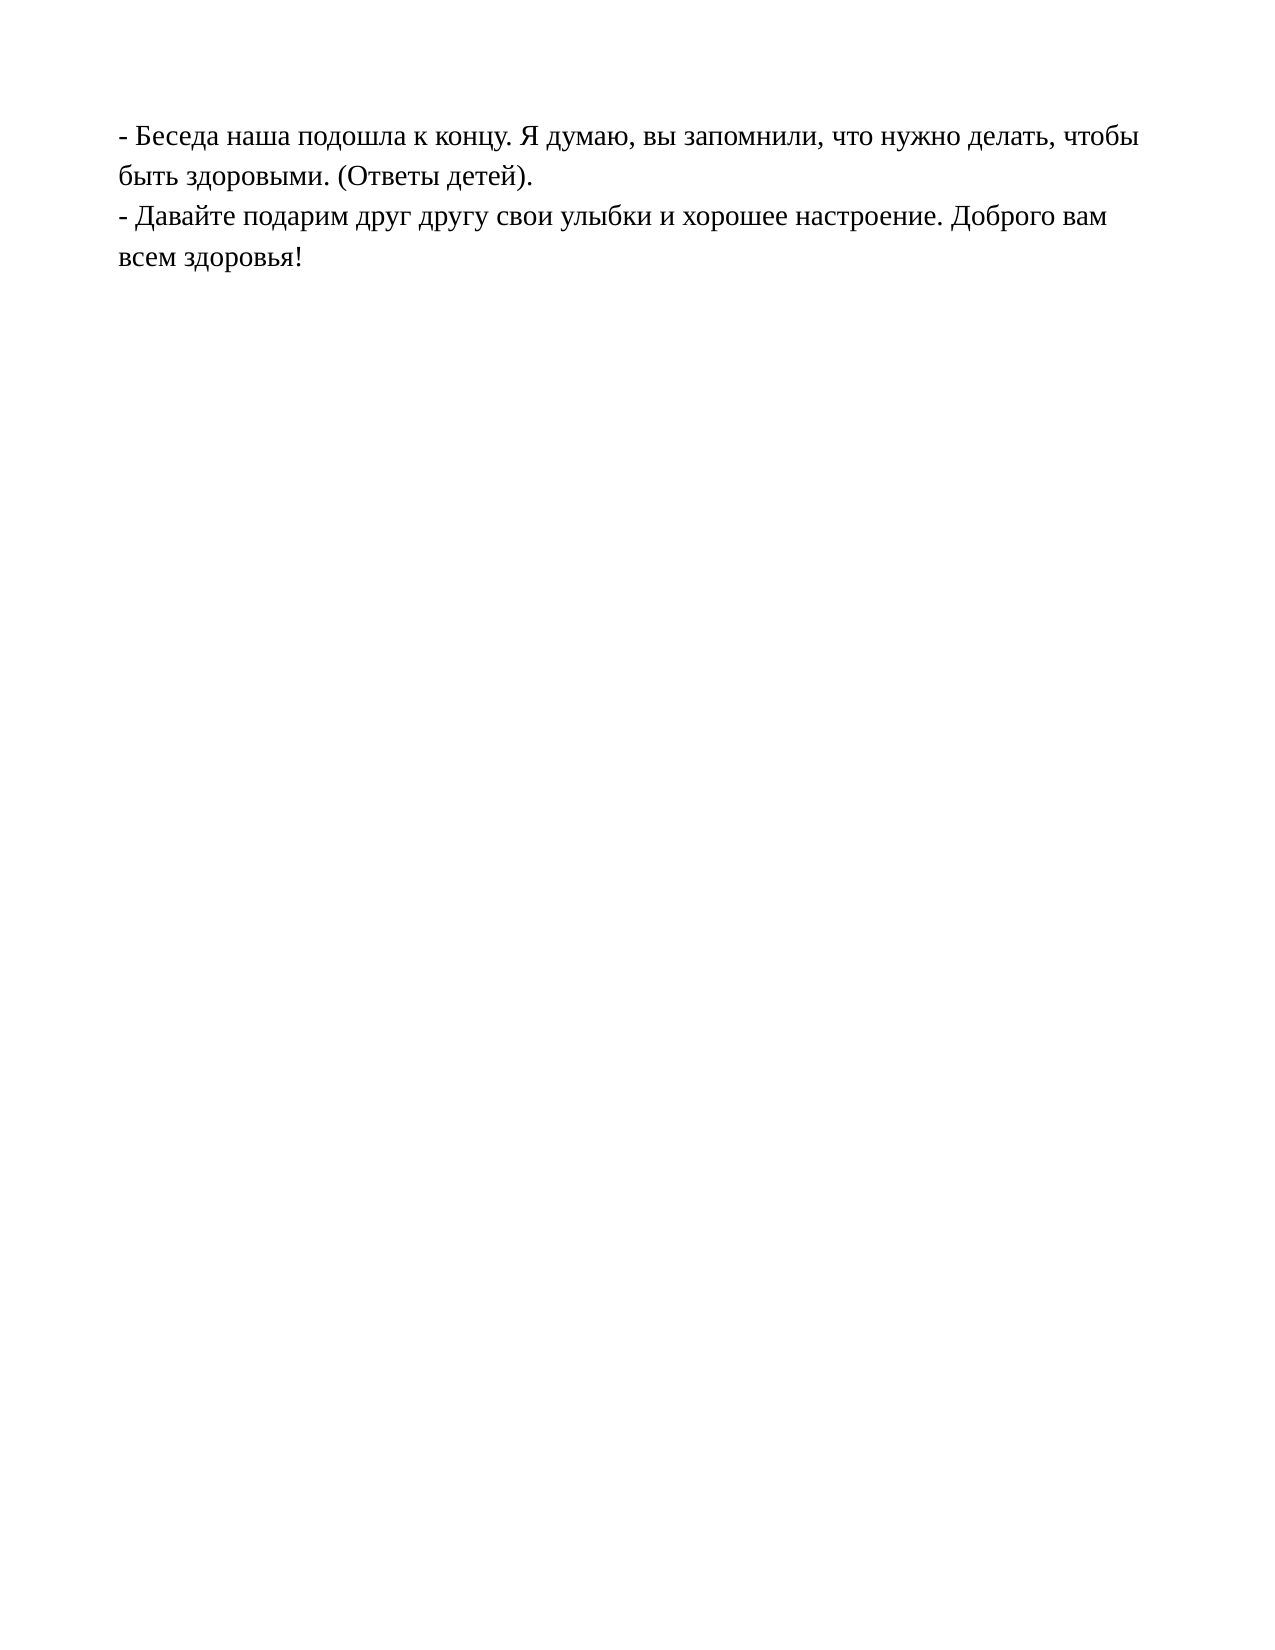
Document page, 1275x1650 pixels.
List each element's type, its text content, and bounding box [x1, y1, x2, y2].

text - Беседа наша подошла к концу. Я думаю, вы запомнили, что нужно делать, чтобы быть здоровыми. (Ответы детей). [118, 118, 1157, 192]
text - Давайте подарим друг другу свои улыбки и хорошее настроение. Доброго вам всем здоровья! [118, 198, 1157, 272]
